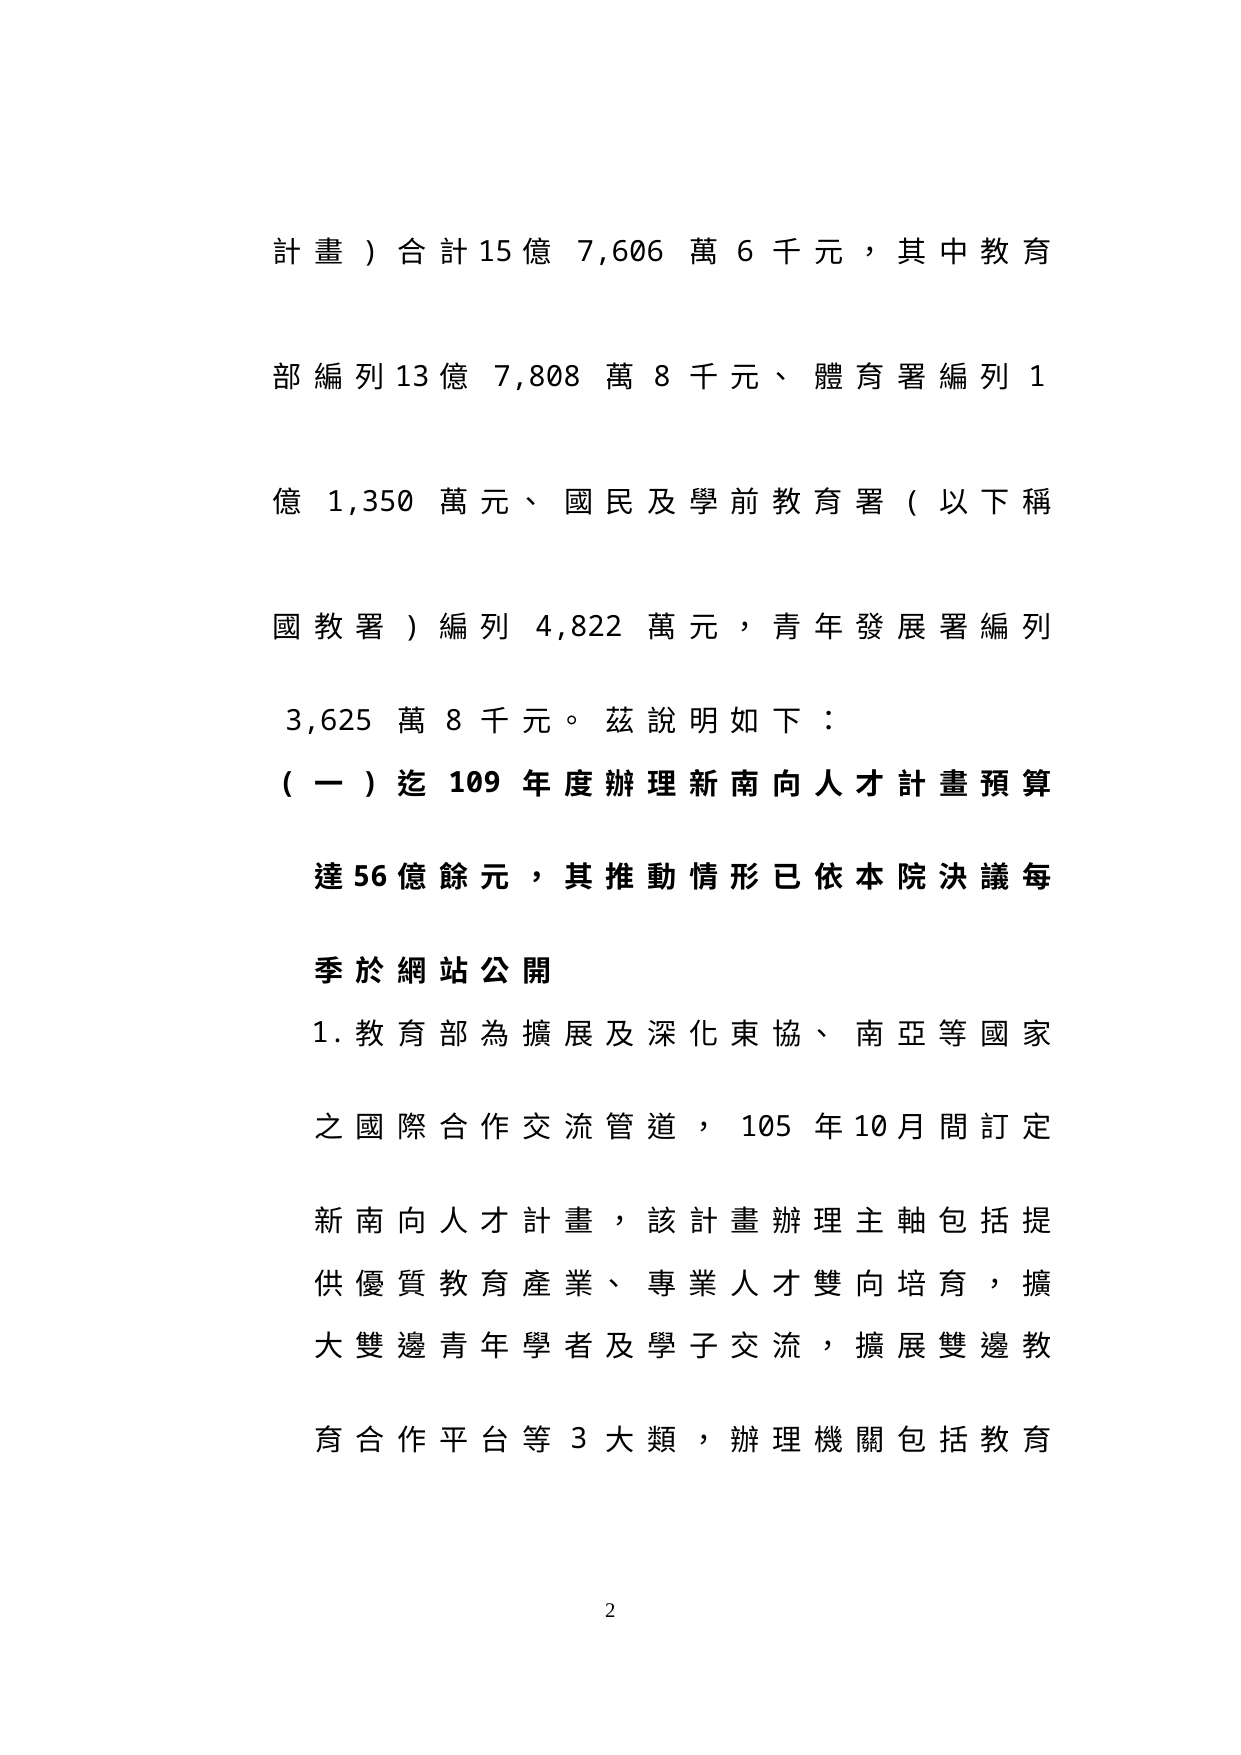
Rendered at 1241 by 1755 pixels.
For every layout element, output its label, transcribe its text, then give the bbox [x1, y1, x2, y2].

text 計畫)合計15億7,606萬6千元，其中教育部編列13億7,808萬8千元、體育署編列1億1,350萬元、國民及學前教育署(以下稱國教署)編列4,822萬元，青年發展署編列3,625萬8千元。茲說明如下： [242, 177, 1058, 740]
text (一)迄109年度辦理新南向人才計畫預算達56億餘元，其推動情形已依本院決議每季於網站公開 [242, 740, 1058, 990]
text 1.教育部為擴展及深化東協、南亞等國家之國際合作交流管道，105年10月間訂定新南向人才計畫，該計畫辦理主軸包括提供優質教育產業、專業人才雙向培育，擴大雙邊青年學者及學子交流，擴展雙邊教育合作平台等3大類，辦理機關包括教育 [271, 990, 1058, 1490]
